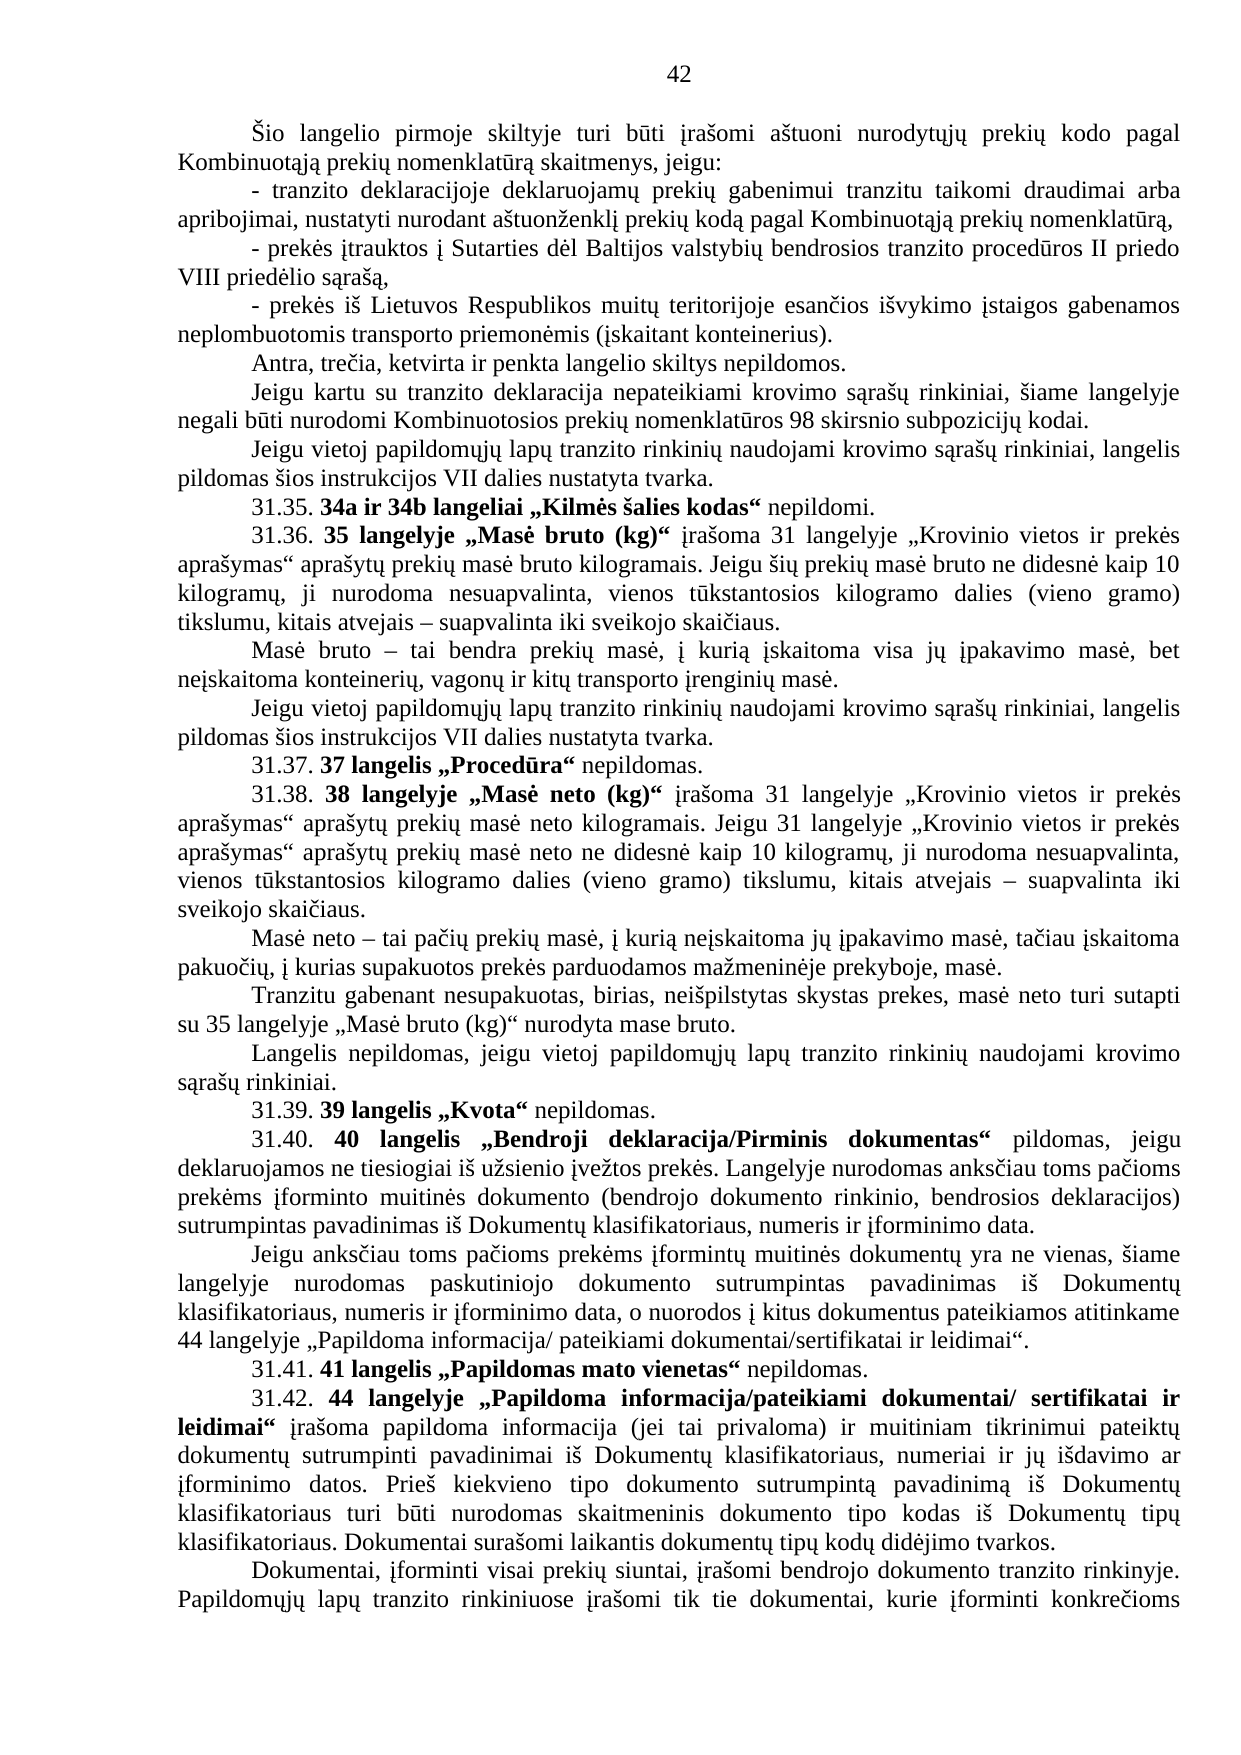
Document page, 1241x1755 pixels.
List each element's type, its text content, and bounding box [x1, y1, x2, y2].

text - tranzito deklaracijoje deklaruojamų prekių gabenimui tranzitu taikomi draudimai arba apribojimai, nustatyti nurodant aštuonženklį prekių kodą pagal Kombinuotąją prekių nomenklatūrą, [177, 176, 1181, 233]
text Langelis nepildomas, jeigu vietoj papildomųjų lapų tranzito rinkinių naudojami krovimo sąrašų rinkiniai. [177, 1038, 1181, 1096]
text Jeigu kartu su tranzito deklaracija nepateikiami krovimo sąrašų rinkiniai, šiame langelyje negali būti nurodomi Kombinuotosios prekių nomenklatūros 98 skirsnio subpozicijų kodai. [177, 377, 1181, 434]
text 31.42. 44 langelyje „Papildoma informacija/pateikiami dokumentai/ sertifikatai ir leidimai“ įrašoma papildoma informacija (jei tai privaloma) ir muitiniam tikrinimui pateiktų dokumentų sutrumpinti pavadinimai iš Dokumentų klasifikatoriaus, numeriai ir jų išdavimo ar įforminimo datos. Prieš kiekvieno tipo dokumento sutrumpintą pavadinimą iš Dokumentų klasifikatoriaus turi būti nurodomas skaitmeninis dokumento tipo kodas iš Dokumentų tipų klasifikatoriaus. Dokumentai surašomi laikantis dokumentų tipų kodų didėjimo tvarkos. [177, 1383, 1181, 1556]
text Dokumentai, įforminti visai prekių siuntai, įrašomi bendrojo dokumento tranzito rinkinyje. Papildomųjų lapų tranzito rinkiniuose įrašomi tik tie dokumentai, kurie įforminti konkrečioms [177, 1556, 1181, 1613]
text 31.35. 34a ir 34b langeliai „Kilmės šalies kodas“ nepildomi. [177, 492, 1181, 521]
text 31.41. 41 langelis „Papildomas mato vienetas“ nepildomas. [177, 1354, 1181, 1383]
text 31.39. 39 langelis „Kvota“ nepildomas. [177, 1096, 1181, 1124]
text Šio langelio pirmoje skiltyje turi būti įrašomi aštuoni nurodytųjų prekių kodo pagal Kombinuotąją prekių nomenklatūrą skaitmenys, jeigu: [177, 118, 1181, 176]
text Jeigu vietoj papildomųjų lapų tranzito rinkinių naudojami krovimo sąrašų rinkiniai, langelis pildomas šios instrukcijos VII dalies nustatyta tvarka. [177, 434, 1181, 492]
text Jeigu vietoj papildomųjų lapų tranzito rinkinių naudojami krovimo sąrašų rinkiniai, langelis pildomas šios instrukcijos VII dalies nustatyta tvarka. [177, 693, 1181, 751]
text - prekės iš Lietuvos Respublikos muitų teritorijoje esančios išvykimo įstaigos gabenamos neplombuotomis transporto priemonėmis (įskaitant konteinerius). [177, 291, 1181, 348]
text Masė bruto – tai bendra prekių masė, į kurią įskaitoma visa jų įpakavimo masė, bet neįskaitoma konteinerių, vagonų ir kitų transporto įrenginių masė. [177, 636, 1181, 693]
text 31.37. 37 langelis „Procedūra“ nepildomas. [177, 751, 1181, 779]
text 31.40. 40 langelis „Bendroji deklaracija/Pirminis dokumentas“ pildomas, jeigu deklaruojamos ne tiesiogiai iš užsienio įvežtos prekės. Langelyje nurodomas anksčiau toms pačioms prekėms įforminto muitinės dokumento (bendrojo dokumento rinkinio, bendrosios deklaracijos) sutrumpintas pavadinimas iš Dokumentų klasifikatoriaus, numeris ir įforminimo data. [177, 1124, 1181, 1239]
text Masė neto – tai pačių prekių masė, į kurią neįskaitoma jų įpakavimo masė, tačiau įskaitoma pakuočių, į kurias supakuotos prekės parduodamos mažmeninėje prekyboje, masė. [177, 923, 1181, 981]
text Tranzitu gabenant nesupakuotas, birias, neišpilstytas skystas prekes, masė neto turi sutapti su 35 langelyje „Masė bruto (kg)“ nurodyta mase bruto. [177, 981, 1181, 1038]
text Antra, trečia, ketvirta ir penkta langelio skiltys nepildomos. [177, 348, 1181, 377]
text Jeigu anksčiau toms pačioms prekėms įformintų muitinės dokumentų yra ne vienas, šiame langelyje nurodomas paskutiniojo dokumento sutrumpintas pavadinimas iš Dokumentų klasifikatoriaus, numeris ir įforminimo data, o nuorodos į kitus dokumentus pateikiamos atitinkame 44 langelyje „Papildoma informacija/ pateikiami dokumentai/sertifikatai ir leidimai“. [177, 1239, 1181, 1354]
text - prekės įtrauktos į Sutarties dėl Baltijos valstybių bendrosios tranzito procedūros II priedo VIII priedėlio sąrašą, [177, 233, 1181, 291]
text 31.36. 35 langelyje „Masė bruto (kg)“ įrašoma 31 langelyje „Krovinio vietos ir prekės aprašymas“ aprašytų prekių masė bruto kilogramais. Jeigu šių prekių masė bruto ne didesnė kaip 10 kilogramų, ji nurodoma nesuapvalinta, vienos tūkstantosios kilogramo dalies (vieno gramo) tikslumu, kitais atvejais – suapvalinta iki sveikojo skaičiaus. [177, 521, 1181, 636]
text 31.38. 38 langelyje „Masė neto (kg)“ įrašoma 31 langelyje „Krovinio vietos ir prekės aprašymas“ aprašytų prekių masė neto kilogramais. Jeigu 31 langelyje „Krovinio vietos ir prekės aprašymas“ aprašytų prekių masė neto ne didesnė kaip 10 kilogramų, ji nurodoma nesuapvalinta, vienos tūkstantosios kilogramo dalies (vieno gramo) tikslumu, kitais atvejais – suapvalinta iki sveikojo skaičiaus. [177, 779, 1181, 923]
